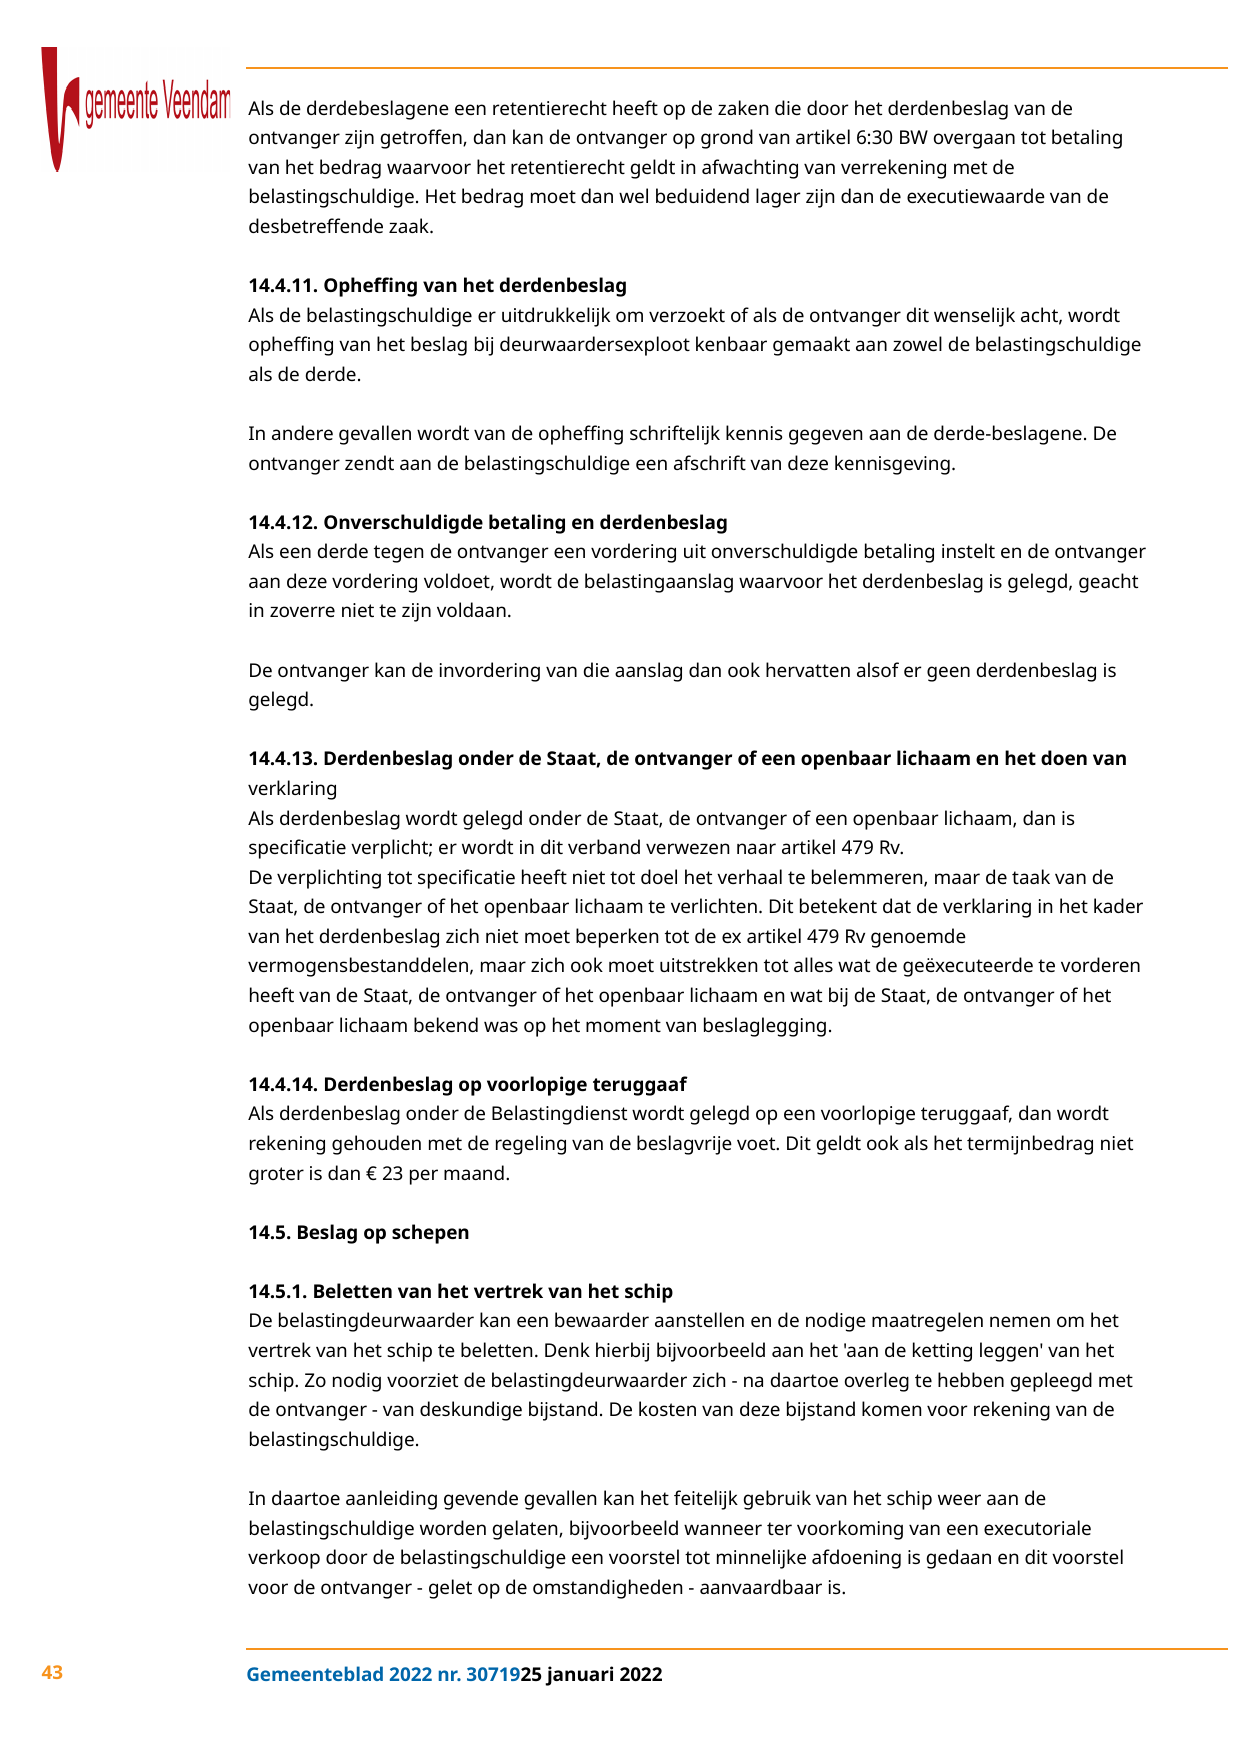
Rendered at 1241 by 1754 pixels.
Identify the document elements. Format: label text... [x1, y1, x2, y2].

text In andere gevallen wordt van de opheffing schriftelijk kennis gegeven aan de derde-beslagene. De ontvanger zendt aan de belastingschuldige een afschrift van deze kennisgeving. [248, 420, 1152, 476]
text 14.4.13. Derdenbeslag onder de Staat, de ontvanger of een openbaar lichaam en het doen van verklaring [248, 746, 1152, 801]
text Als een derde tegen de ontvanger een vordering uit onverschuldigde betaling instelt en de ontvanger aan deze vordering voldoet, wordt de belastingaanslag waarvoor het derdenbeslag is gelegd, geacht in zoverre niet te zijn voldaan. [248, 538, 1152, 623]
text 14.5. Beslag op schepen [248, 1219, 1152, 1245]
text 14.4.11. Opheffing van het derdenbeslag [248, 272, 1152, 298]
picture [41, 47, 231, 172]
text De belastingdeurwaarder kan een bewaarder aanstellen en de nodige maatregelen nemen om het vertrek van het schip te beletten. Denk hierbij bijvoorbeeld aan het 'aan de ketting leggen' van het schip. Zo nodig voorziet de belastingdeurwaarder zich - na daartoe overleg te hebben gepleegd met de ontvanger - van deskundige bijstand. De kosten van deze bijstand komen voor rekening van de belastingschuldige. [248, 1308, 1152, 1452]
text 14.5.1. Beletten van het vertrek van het schip [248, 1278, 1152, 1304]
text Als de derdebeslagene een retentierecht heeft op de zaken die door het derdenbeslag van de ontvanger zijn getroffen, dan kan de ontvanger op grond van artikel 6:30 BW overgaan tot betaling van het bedrag waarvoor het retentierecht geldt in afwachting van verrekening met de belastingschuldige. Het bedrag moet dan wel beduidend lager zijn dan de executiewaarde van de desbetreffende zaak. [248, 95, 1152, 239]
text Als de belastingschuldige er uitdrukkelijk om verzoekt of als de ontvanger dit wenselijk acht, wordt opheffing van het beslag bij deurwaardersexploot kenbaar gemaakt aan zowel de belastingschuldige als de derde. [248, 302, 1152, 387]
text 14.4.12. Onverschuldigde betaling en derdenbeslag [248, 509, 1152, 535]
text De ontvanger kan de invordering van die aanslag dan ook hervatten alsof er geen derdenbeslag is gelegd. [248, 657, 1152, 712]
text Als derdenbeslag wordt gelegd onder de Staat, de ontvanger of een openbaar lichaam, dan is specificatie verplicht; er wordt in dit verband verwezen naar artikel 479 Rv. [248, 805, 1152, 860]
text De verplichting tot specificatie heeft niet tot doel het verhaal te belemmeren, maar de taak van de Staat, de ontvanger of het openbaar lichaam te verlichten. Dit betekent dat de verklaring in het kader van het derdenbeslag zich niet moet beperken tot de ex artikel 479 Rv genoemde vermogensbestanddelen, maar zich ook moet uitstrekken tot alles wat de geëxecuteerde te vorderen heeft van de Staat, de ontvanger of het openbaar lichaam en wat bij de Staat, de ontvanger of het openbaar lichaam bekend was op het moment van beslaglegging. [248, 864, 1152, 1038]
text 14.4.14. Derdenbeslag op voorlopige teruggaaf [248, 1071, 1152, 1097]
text Als derdenbeslag onder de Belastingdienst wordt gelegd op een voorlopige teruggaaf, dan wordt rekening gehouden met de regeling van de beslagvrije voet. Dit geldt ook als het termijnbedrag niet groter is dan € 23 per maand. [248, 1101, 1152, 1186]
text In daartoe aanleiding gevende gevallen kan het feitelijk gebruik van het schip weer aan de belastingschuldige worden gelaten, bijvoorbeeld wanneer ter voorkoming van een executoriale verkoop door de belastingschuldige een voorstel tot minnelijke afdoening is gedaan en dit voorstel voor de ontvanger - gelet op de omstandigheden - aanvaardbaar is. [248, 1485, 1152, 1600]
